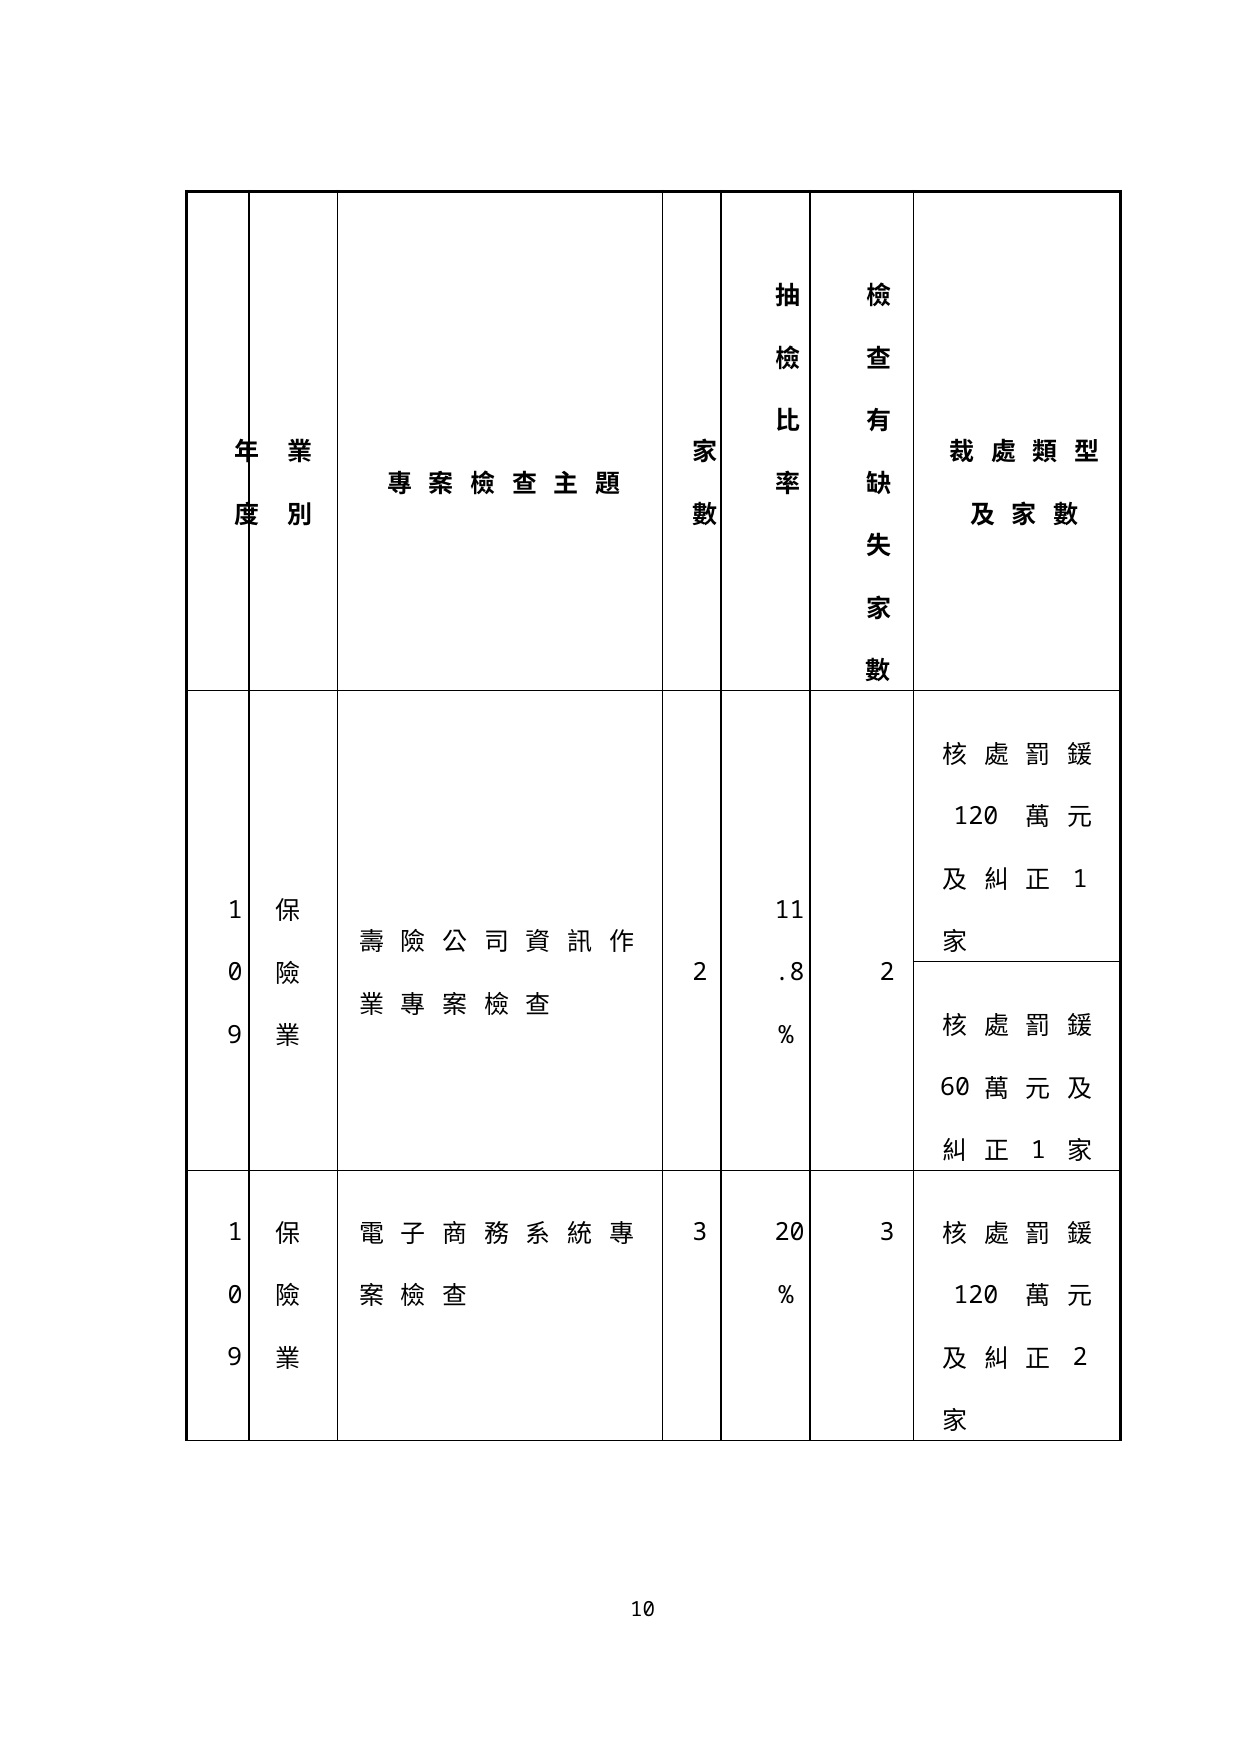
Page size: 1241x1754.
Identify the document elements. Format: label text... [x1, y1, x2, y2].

table_cell 壽險公司資訊作業專案檢查 [338, 691, 662, 1169]
table_cell 保險業 [250, 1171, 337, 1439]
table_header 裁處類型及家數 [914, 193, 1119, 689]
table_cell 核處罰鍰120萬元及糾正1家 [914, 691, 1119, 961]
table_cell 保險業 [250, 691, 337, 1169]
table_cell 11.8% [722, 691, 809, 1169]
table_cell 2 [811, 691, 913, 1169]
table_cell 核處罰鍰120萬元及糾正2家 [914, 1171, 1119, 1439]
table_header 檢查有缺失家數 [811, 193, 913, 689]
table_cell 核處罰鍰60萬元及糾正1家 [914, 962, 1119, 1169]
table_cell 109 [188, 691, 248, 1169]
table_cell 3 [811, 1171, 913, 1439]
table_header 抽檢 比率 [722, 193, 809, 689]
table_cell 電子商務系統專案檢查 [338, 1171, 662, 1439]
table_cell 3 [663, 1171, 720, 1439]
table_header 專案檢查主題 [338, 193, 662, 689]
table_header 年度 [188, 193, 248, 689]
table_cell 109 [188, 1171, 248, 1439]
table_cell 20% [722, 1171, 809, 1439]
table_header 家數 [663, 193, 720, 689]
table_header 業別 [250, 193, 337, 689]
table_cell 2 [663, 691, 720, 1169]
